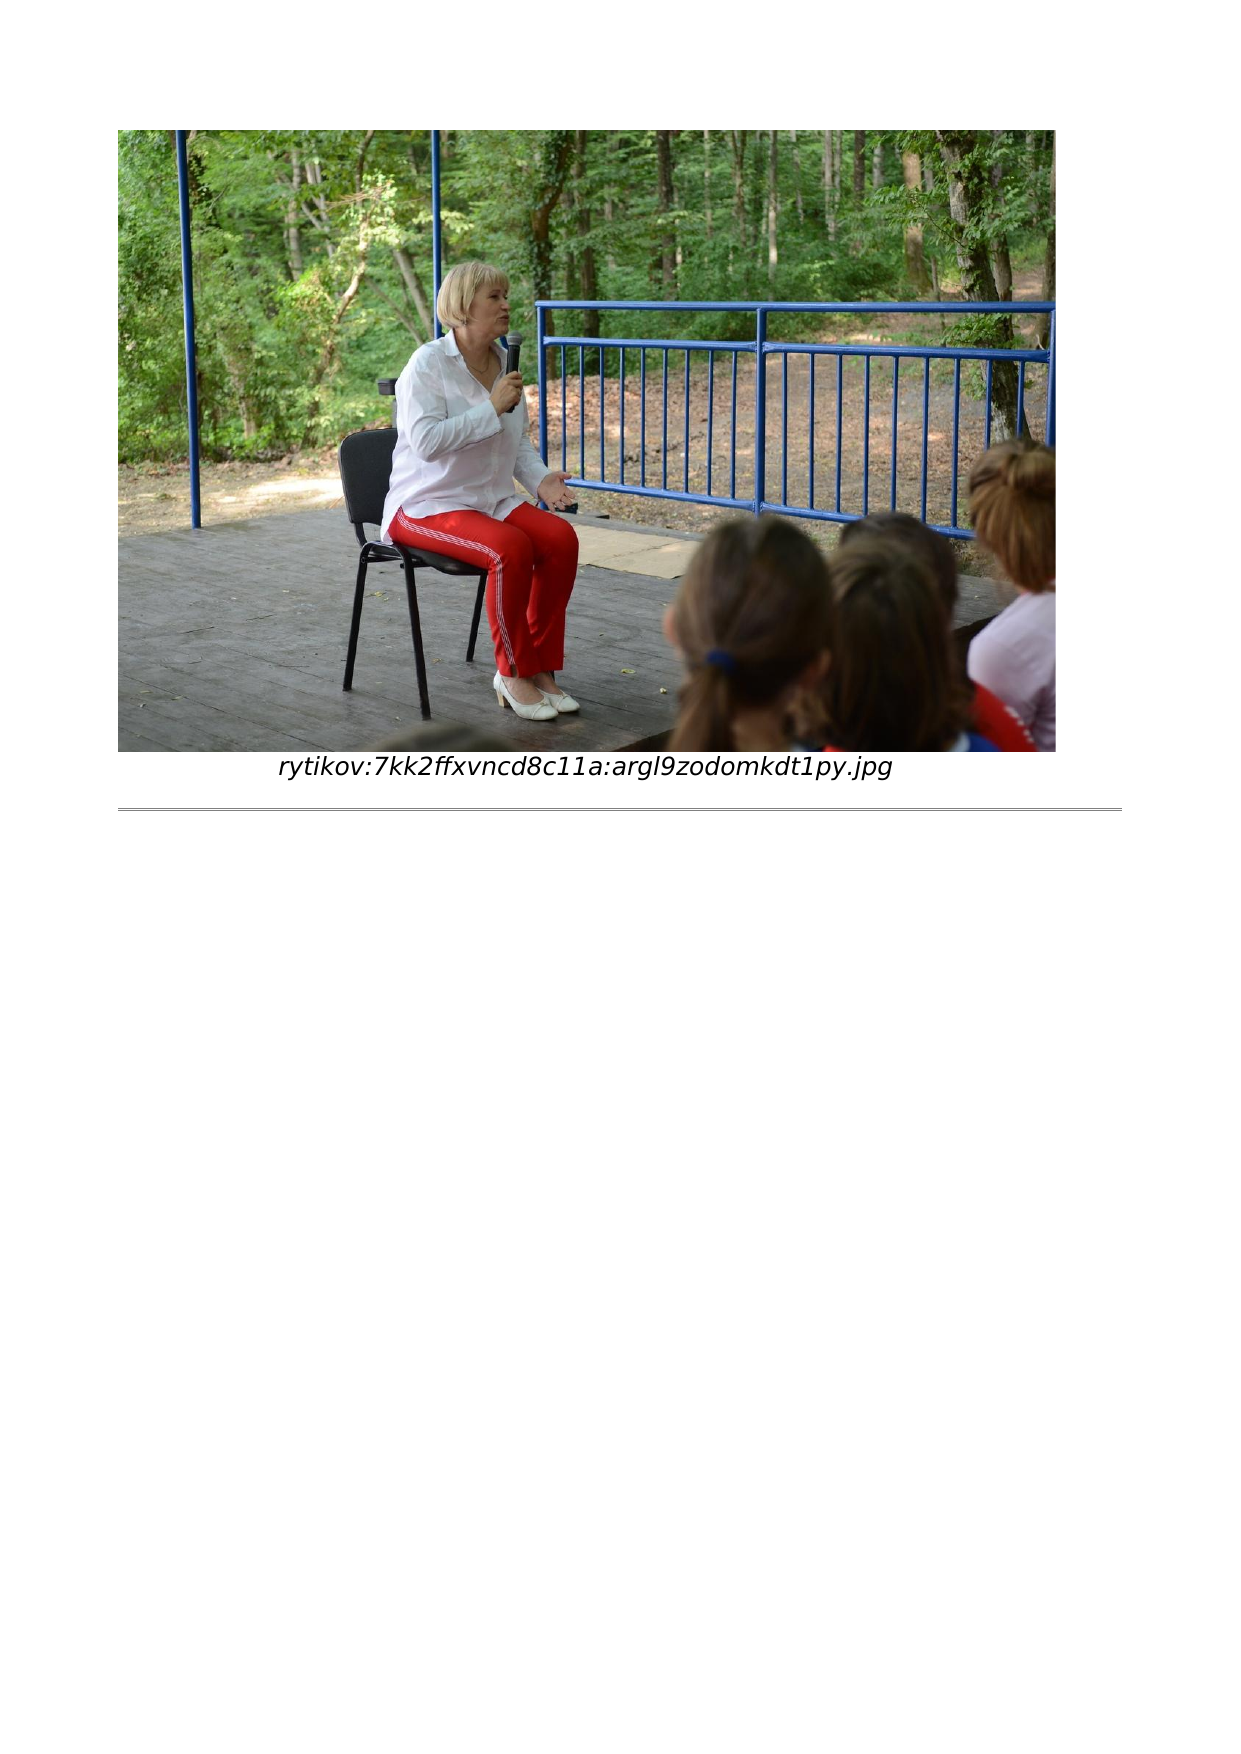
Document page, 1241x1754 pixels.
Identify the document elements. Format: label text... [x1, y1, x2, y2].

text rytikov:7kk2ffxvncd8c11a:argl9zodomkdt1py.jpg [118, 752, 1056, 781]
picture [118, 130, 1056, 752]
